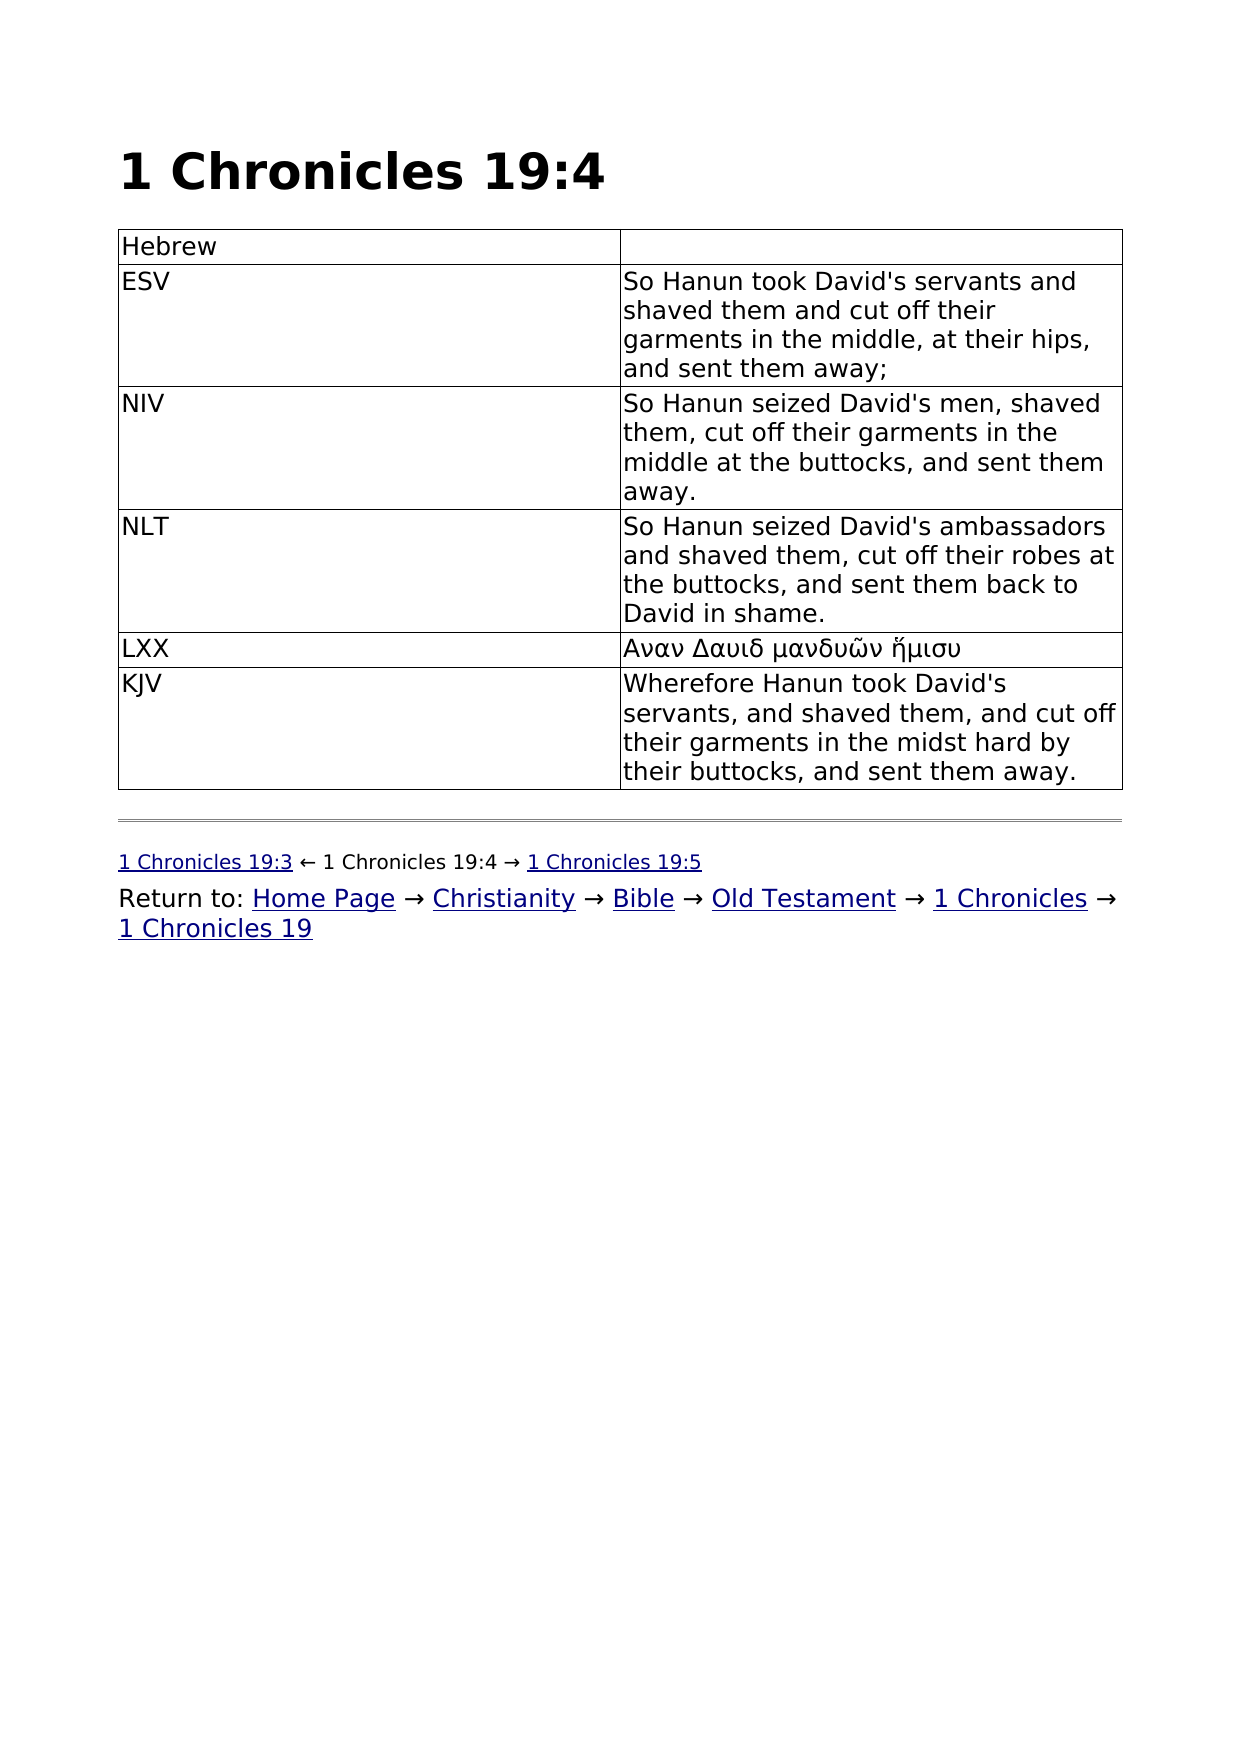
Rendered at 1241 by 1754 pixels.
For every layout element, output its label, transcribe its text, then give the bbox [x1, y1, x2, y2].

table_cell Αναν Δαυιδ μανδυῶν ἥμισυ [621, 633, 1122, 667]
table_cell LXX [119, 633, 620, 667]
table_cell KJV [119, 668, 620, 789]
table_cell So Hanun seized David's ambassadors and shaved them, cut off their robes at the buttocks, and sent them back to David in shame. [621, 510, 1122, 632]
table_cell NIV [119, 387, 620, 509]
table_cell NLT [119, 510, 620, 632]
text Return to: Home Page → Christianity → Bible → Old Testament → 1 Chronicles → 1 Chronicles 19 [118, 884, 1122, 943]
table_cell ESV [119, 265, 620, 386]
table_cell Wherefore Hanun took David's servants, and shaved them, and cut off their garments in the midst hard by their buttocks, and sent them away. [621, 668, 1122, 789]
table_header Hebrew [119, 230, 620, 264]
text 1 Chronicles 19:3 ← 1 Chronicles 19:4 → 1 Chronicles 19:5 [118, 851, 1122, 884]
table_cell So Hanun seized David's men, shaved them, cut off their garments in the middle at the buttocks, and sent them away. [621, 387, 1122, 509]
subtitle 1 Chronicles 19:4 [118, 143, 1122, 201]
table_cell So Hanun took David's servants and shaved them and cut off their garments in the middle, at their hips, and sent them away; [621, 265, 1122, 386]
table_header [621, 230, 1122, 264]
